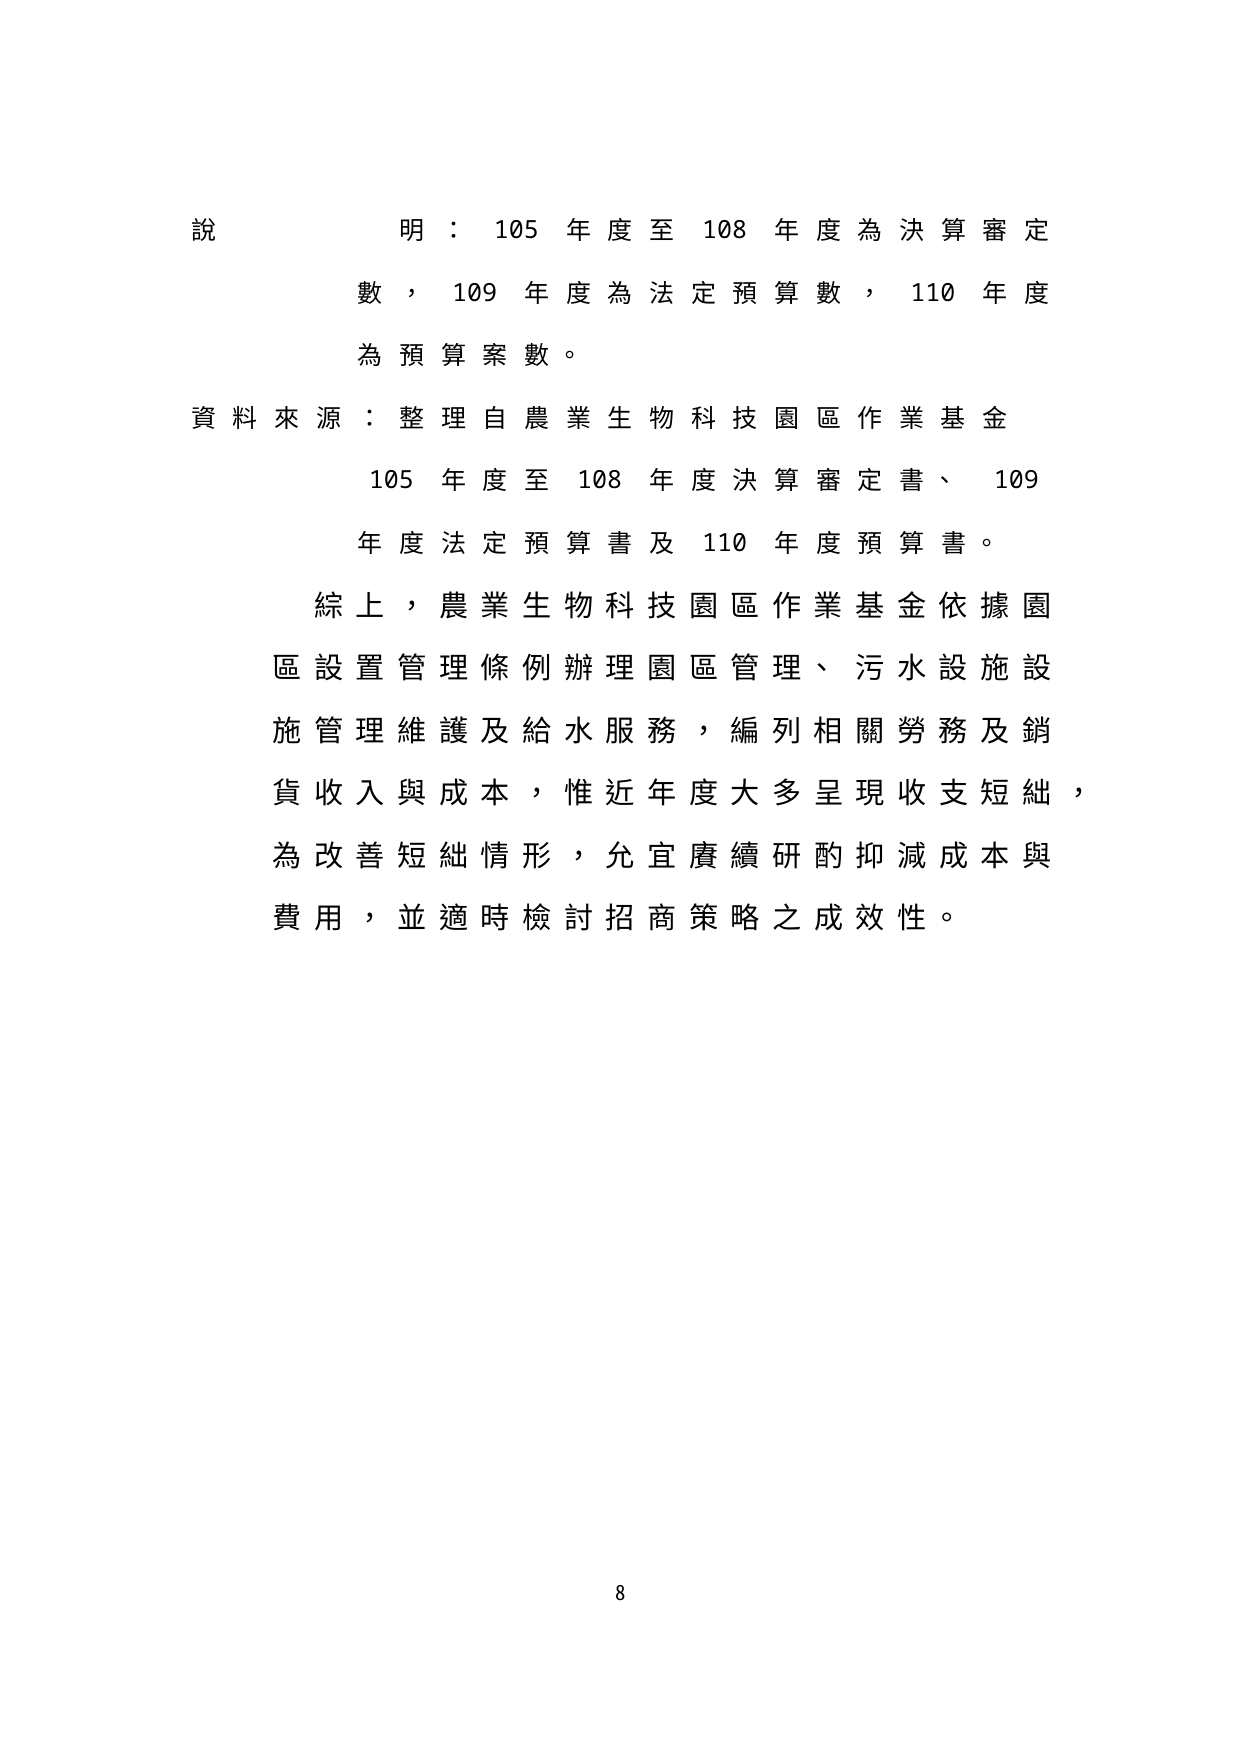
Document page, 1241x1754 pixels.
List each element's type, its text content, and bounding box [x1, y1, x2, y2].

text 說 明：105年度至108年度為決算審定數，109年度為法定預算數，110年度為預算案數。 [183, 187, 1058, 374]
text 資料來源：整理自農業生物科技園區作業基金105年度至108年度決算審定書、109年度法定預算書及110年度預算書。 [183, 374, 1058, 562]
text 綜上，農業生物科技園區作業基金依據園區設置管理條例辦理園區管理、污水設施設施管理維護及給水服務，編列相關勞務及銷貨收入與成本，惟近年度大多呈現收支短絀，為改善短絀情形，允宜賡續研酌抑減成本與費用，並適時檢討招商策略之成效性。 [242, 562, 1058, 937]
